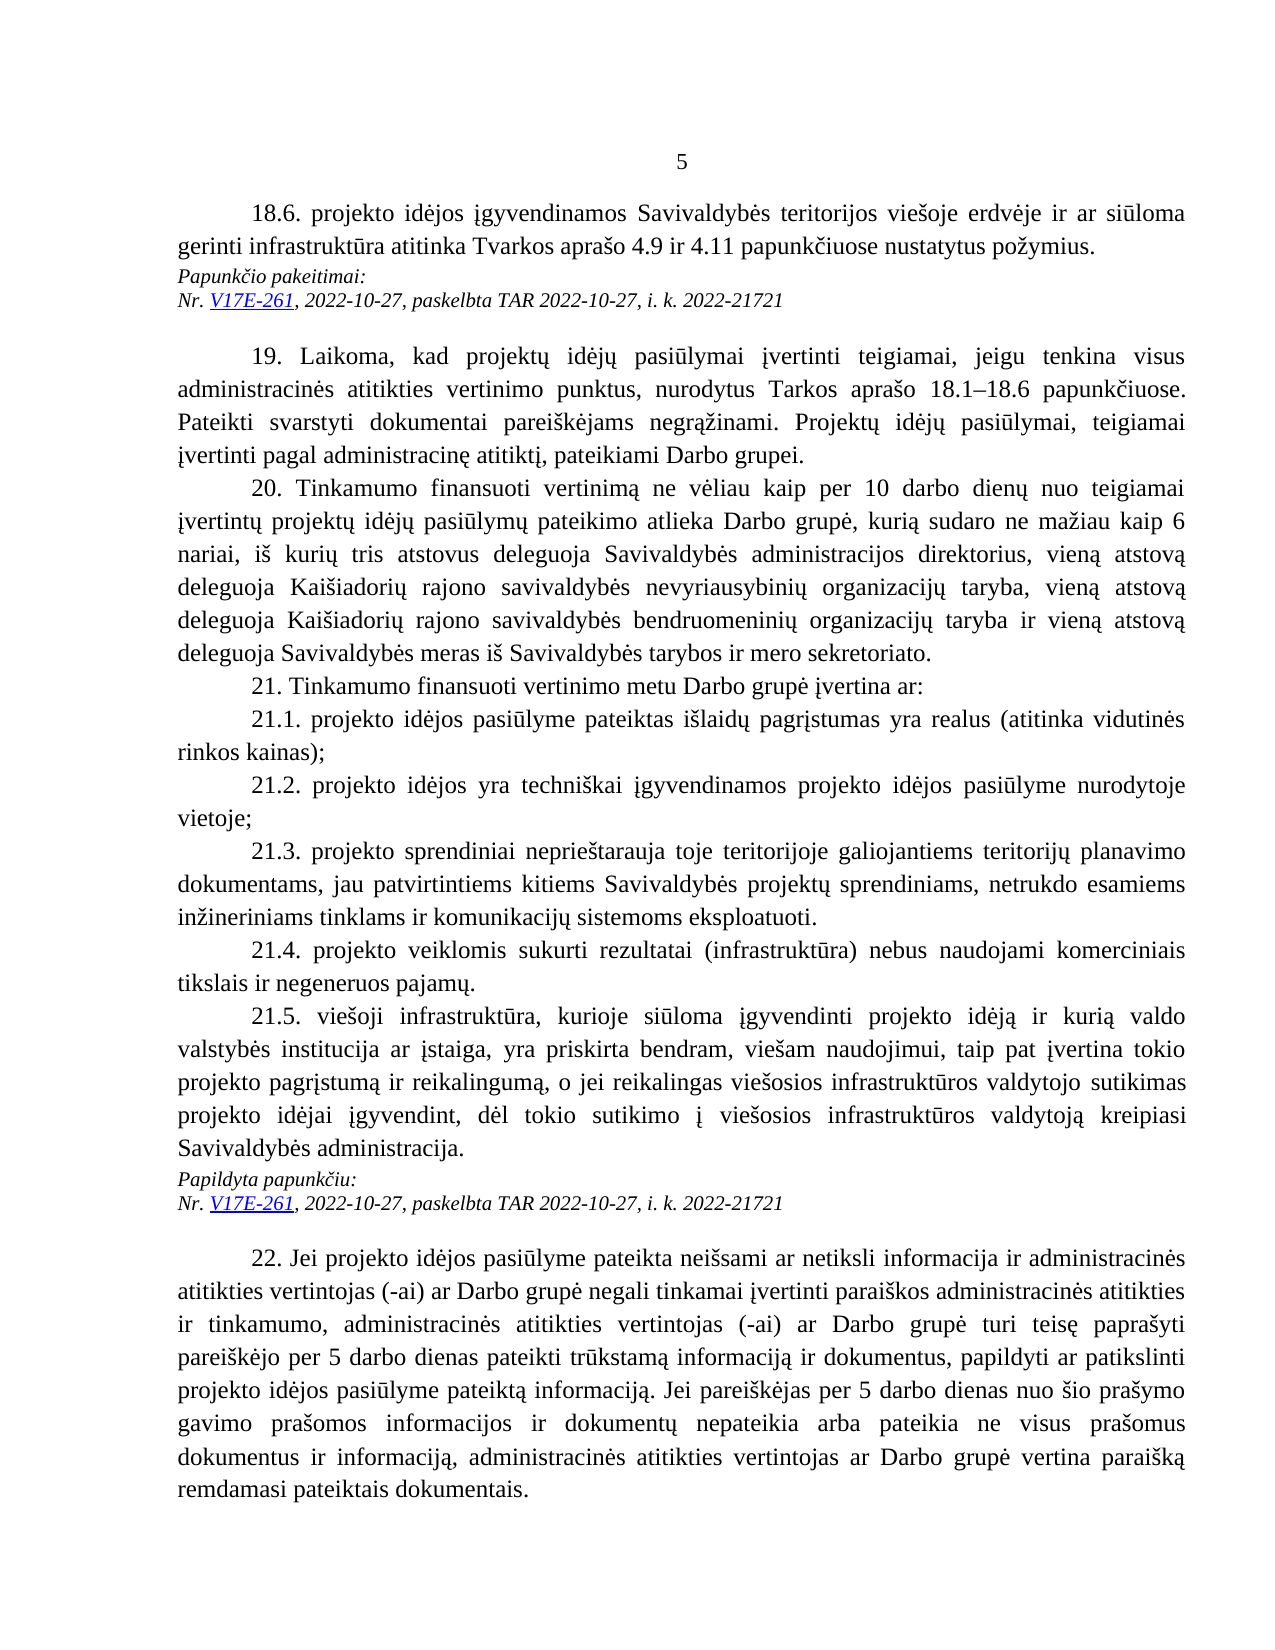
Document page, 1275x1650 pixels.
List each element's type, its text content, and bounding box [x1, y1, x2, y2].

text 19. Laikoma, kad projektų idėjų pasiūlymai įvertinti teigiamai, jeigu tenkina visus administracinės atitikties vertinimo punktus, nurodytus Tarkos aprašo 18.1–18.6 papunkčiuose. Pateikti svarstyti dokumentai pareiškėjams negrąžinami. Projektų idėjų pasiūlymai, teigiamai įvertinti pagal administracinę atitiktį, pateikiami Darbo grupei. [177, 341, 1186, 469]
text 20. Tinkamumo finansuoti vertinimą ne vėliau kaip per 10 darbo dienų nuo teigiamai įvertintų projektų idėjų pasiūlymų pateikimo atlieka Darbo grupė, kurią sudaro ne mažiau kaip 6 nariai, iš kurių tris atstovus deleguoja Savivaldybės administracijos direktorius, vieną atstovą deleguoja Kaišiadorių rajono savivaldybės nevyriausybinių organizacijų taryba, vieną atstovą deleguoja Kaišiadorių rajono savivaldybės bendruomeninių organizacijų taryba ir vieną atstovą deleguoja Savivaldybės meras iš Savivaldybės tarybos ir mero sekretoriato. [177, 473, 1186, 667]
text Papildyta papunkčiu: [177, 1167, 1186, 1191]
text Papunkčio pakeitimai: [177, 264, 1186, 288]
text 18.6. projekto idėjos įgyvendinamos Savivaldybės teritorijos viešoje erdvėje ir ar siūloma gerinti infrastruktūra atitinka Tvarkos aprašo 4.9 ir 4.11 papunkčiuose nustatytus požymius. [177, 198, 1186, 260]
text 21.2. projekto idėjos yra techniškai įgyvendinamos projekto idėjos pasiūlyme nurodytoje vietoje; [177, 770, 1186, 832]
text 21.4. projekto veiklomis sukurti rezultatai (infrastruktūra) nebus naudojami komerciniais tikslais ir negeneruos pajamų. [177, 935, 1186, 997]
text Nr. V17E-261, 2022-10-27, paskelbta TAR 2022-10-27, i. k. 2022-21721 [177, 288, 1186, 312]
text Nr. V17E-261, 2022-10-27, paskelbta TAR 2022-10-27, i. k. 2022-21721 [177, 1191, 1186, 1215]
text 21.5. viešoji infrastruktūra, kurioje siūloma įgyvendinti projekto idėją ir kurią valdo valstybės institucija ar įstaiga, yra priskirta bendram, viešam naudojimui, taip pat įvertina tokio projekto pagrįstumą ir reikalingumą, o jei reikalingas viešosios infrastruktūros valdytojo sutikimas projekto idėjai įgyvendint, dėl tokio sutikimo į viešosios infrastruktūros valdytoją kreipiasi Savivaldybės administracija. [177, 1001, 1186, 1162]
text 21. Tinkamumo finansuoti vertinimo metu Darbo grupė įvertina ar: [177, 671, 1186, 700]
text 21.1. projekto idėjos pasiūlyme pateiktas išlaidų pagrįstumas yra realus (atitinka vidutinės rinkos kainas); [177, 704, 1186, 766]
text 22. Jei projekto idėjos pasiūlyme pateikta neišsami ar netiksli informacija ir administracinės atitikties vertintojas (-ai) ar Darbo grupė negali tinkamai įvertinti paraiškos administracinės atitikties ir tinkamumo, administracinės atitikties vertintojas (-ai) ar Darbo grupė turi teisę paprašyti pareiškėjo per 5 darbo dienas pateikti trūkstamą informaciją ir dokumentus, papildyti ar patikslinti projekto idėjos pasiūlyme pateiktą informaciją. Jei pareiškėjas per 5 darbo dienas nuo šio prašymo gavimo prašomos informacijos ir dokumentų nepateikia arba pateikia ne visus prašomus dokumentus ir informaciją, administracinės atitikties vertintojas ar Darbo grupė vertina paraišką remdamasi pateiktais dokumentais. [177, 1243, 1186, 1503]
text 21.3. projekto sprendiniai neprieštarauja toje teritorijoje galiojantiems teritorijų planavimo dokumentams, jau patvirtintiems kitiems Savivaldybės projektų sprendiniams, netrukdo esamiems inžineriniams tinklams ir komunikacijų sistemoms eksploatuoti. [177, 836, 1186, 931]
